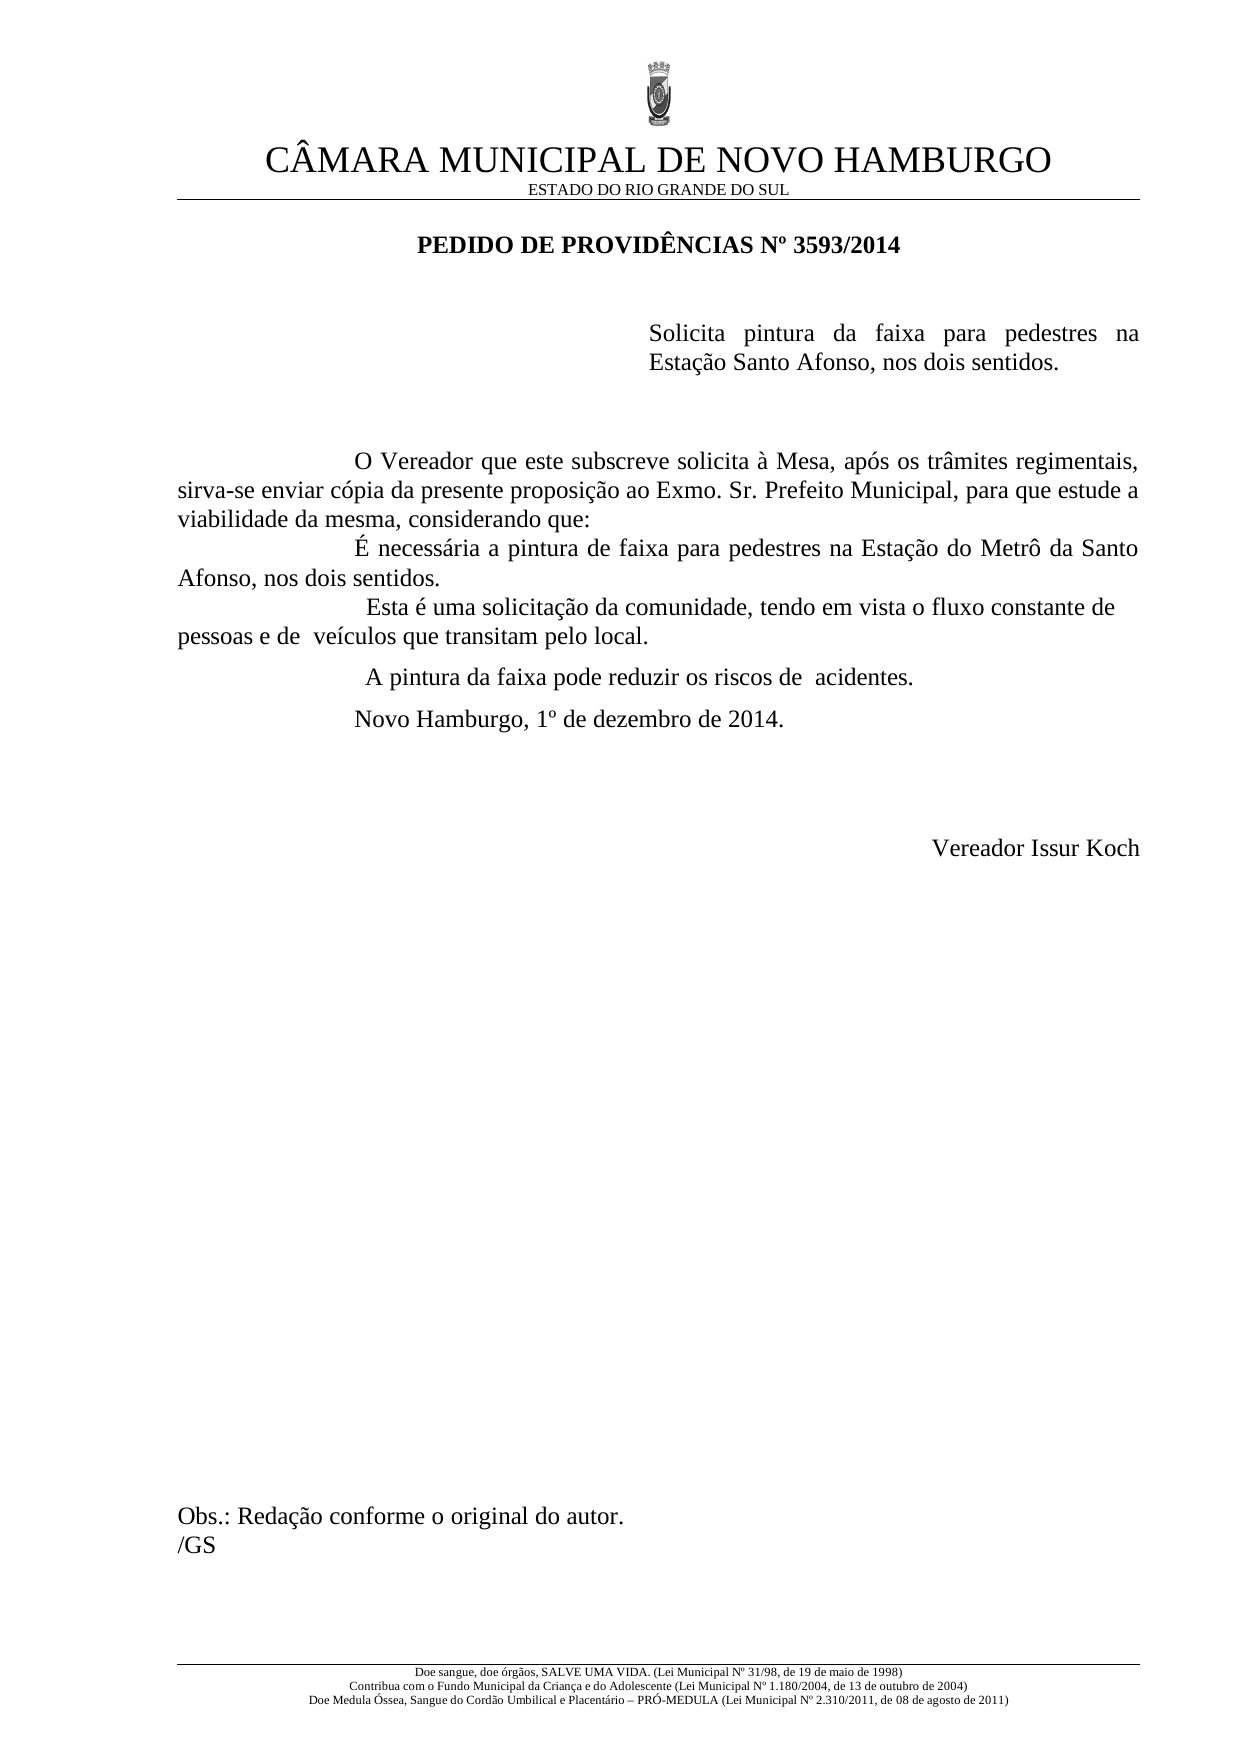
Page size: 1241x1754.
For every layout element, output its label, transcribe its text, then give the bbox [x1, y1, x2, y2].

text É necessária a pintura de faixa para pedestres na Estação do Metrô da Santo Afonso, nos dois sentidos. [177, 533, 1140, 591]
text Vereador Issur Koch [177, 832, 1140, 861]
text Obs.: Redação conforme o original do autor. [177, 1501, 1140, 1530]
text Esta é uma solicitação da comunidade, tendo em vista o fluxo constante de pessoas e de veículos que transitam pelo local. [177, 591, 1140, 649]
text Solicita pintura da faixa para pedestres na Estação Santo Afonso, nos dois sentidos. [649, 317, 1140, 376]
text A pintura da faixa pode reduzir os riscos de acidentes. [177, 662, 1140, 691]
text O Vereador que este subscreve solicita à Mesa, após os trâmites regimentais, sirva-se enviar cópia da presente proposição ao Exmo. Sr. Prefeito Municipal, para que estude a viabilidade da mesma, considerando que: [177, 446, 1140, 533]
text /GS [177, 1530, 1140, 1559]
text Novo Hamburgo, 1º de dezembro de 2014. [177, 704, 1140, 733]
text PEDIDO DE PROVIDÊNCIAS Nº 3593/2014 [177, 230, 1140, 259]
